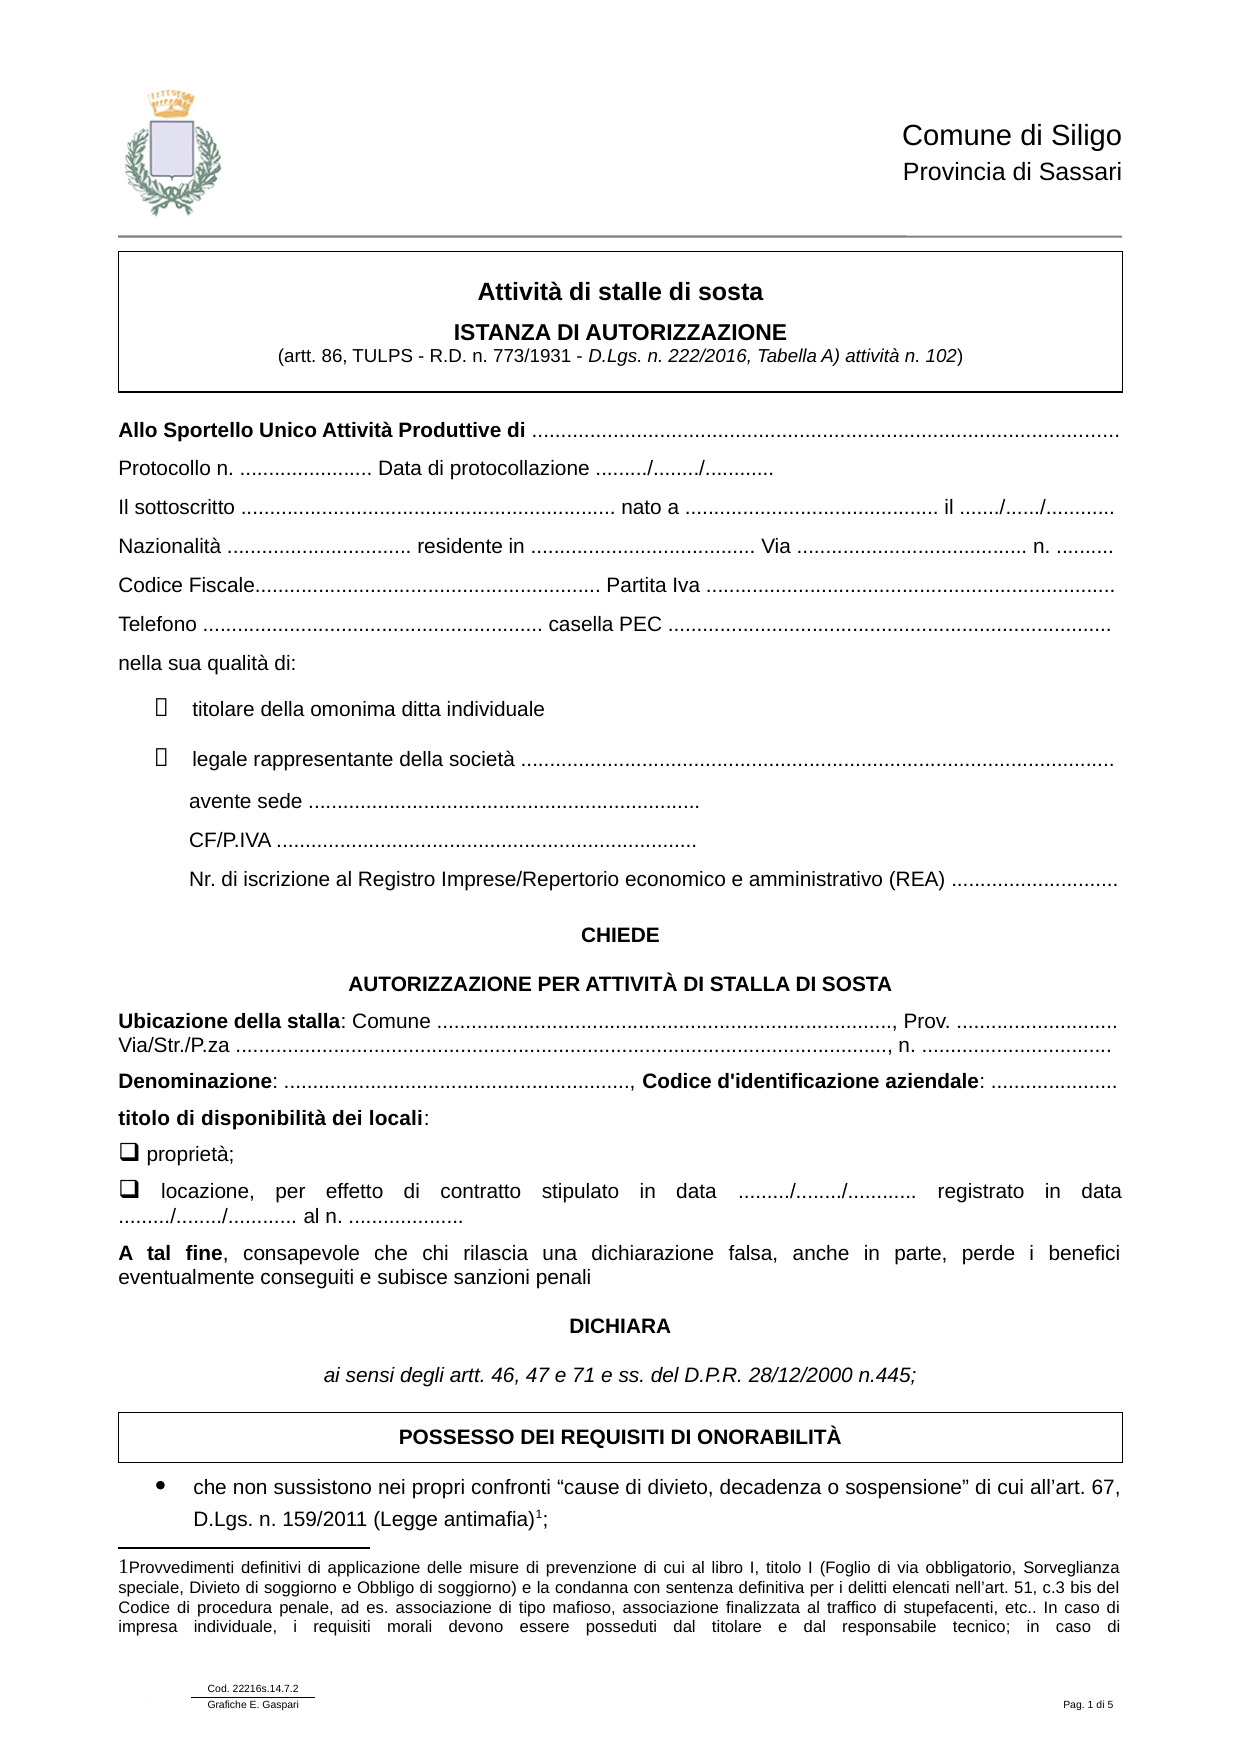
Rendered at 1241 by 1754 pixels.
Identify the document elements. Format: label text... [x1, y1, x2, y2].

text Nr. di iscrizione al Registro Imprese/Repertorio economico e amministrativo (REA) ............................. [189, 867, 1122, 891]
text  legale rappresentante della società ....................................................................................................... [153, 739, 1122, 773]
table_header Attività di stalle di sosta ISTANZA DI AUTORIZZAZIONE (artt. 86, TULPS - R.D. n. 773/1931 - D.Lgs. n. 222/2016, Tabella A) attività n. 102) [119, 252, 1122, 391]
text Il sottoscritto ................................................................. nato a ............................................ il ......./....../............ [118, 495, 1122, 519]
text Ubicazione della stalla: Comune ..............................................................................., Prov. ............................ Via/Str./P.za ................................................................................................................., n. ................................. [118, 1008, 1122, 1056]
text Telefono ........................................................... casella PEC ............................................................................. [118, 612, 1122, 636]
list che non sussistono nei propri confronti “cause di divieto, decadenza o sospensione” di cui all’art. 67, D.Lgs. n. 159/2011 (Legge antimafia); [156, 1475, 1122, 1531]
text Comune di Siligo [224, 118, 1122, 152]
text  proprietà; [118, 1142, 1122, 1167]
text AUTORIZZAZIONE PER ATTIVITÀ DI STALLA DI SOSTA [118, 972, 1122, 996]
text DICHIARA [118, 1314, 1122, 1338]
picture [122, 87, 224, 219]
text avente sede .................................................................... [189, 789, 1122, 813]
text  titolare della omonima ditta individuale [153, 689, 1122, 723]
text Allo Sportello Unico Attività Produttive di [118, 417, 1122, 441]
text Denominazione: ............................................................, Codice d'identificazione aziendale: ...................... [118, 1069, 1122, 1093]
list Provvedimenti definitivi di applicazione delle misure di prevenzione di cui al libro I, titolo I (Foglio di via obbligatorio, Sorveglianza speciale, Divieto di soggiorno e Obbligo di soggiorno) e la condanna con sentenza definitiva per i delitti elencati nell’art. 51, c.3 bis del Codice di procedura penale, ad es. associazione di tipo mafioso, associazione finalizzata al traffico di stupefacenti, etc.. In caso di impresa individuale, i requisiti morali devono essere posseduti dal titolare e dal responsabile tecnico; in caso di [118, 1554, 1122, 1636]
text ai sensi degli artt. 46, 47 e 71 e ss. del D.P.R. 28/12/2000 n.445; [118, 1363, 1122, 1387]
text Codice Fiscale............................................................ Partita Iva ....................................................................... [118, 573, 1122, 597]
text Nazionalità ................................ residente in ....................................... Via ........................................ n. .......... [118, 534, 1122, 558]
text CF/P.IVA ......................................................................... [189, 828, 1122, 852]
text Protocollo n. ....................... Data di protocollazione ........./......../............ [118, 456, 1122, 480]
text A tal fine, consapevole che chi rilascia una dichiarazione falsa, anche in parte, perde i benefici eventualmente conseguiti e subisce sanzioni penali [118, 1241, 1122, 1289]
table_header POSSESSO DEI REQUISITI DI ONORABILITÀ [119, 1413, 1122, 1462]
text CHIEDE [118, 923, 1122, 947]
text Provincia di Sassari [224, 157, 1122, 185]
text titolo di disponibilità dei locali: [118, 1105, 1122, 1129]
text  locazione, per effetto di contratto stipulato in data ........./......../............ registrato in data ........./......../............ al n. .................... [118, 1179, 1122, 1228]
text nella sua qualità di: [118, 651, 1122, 674]
